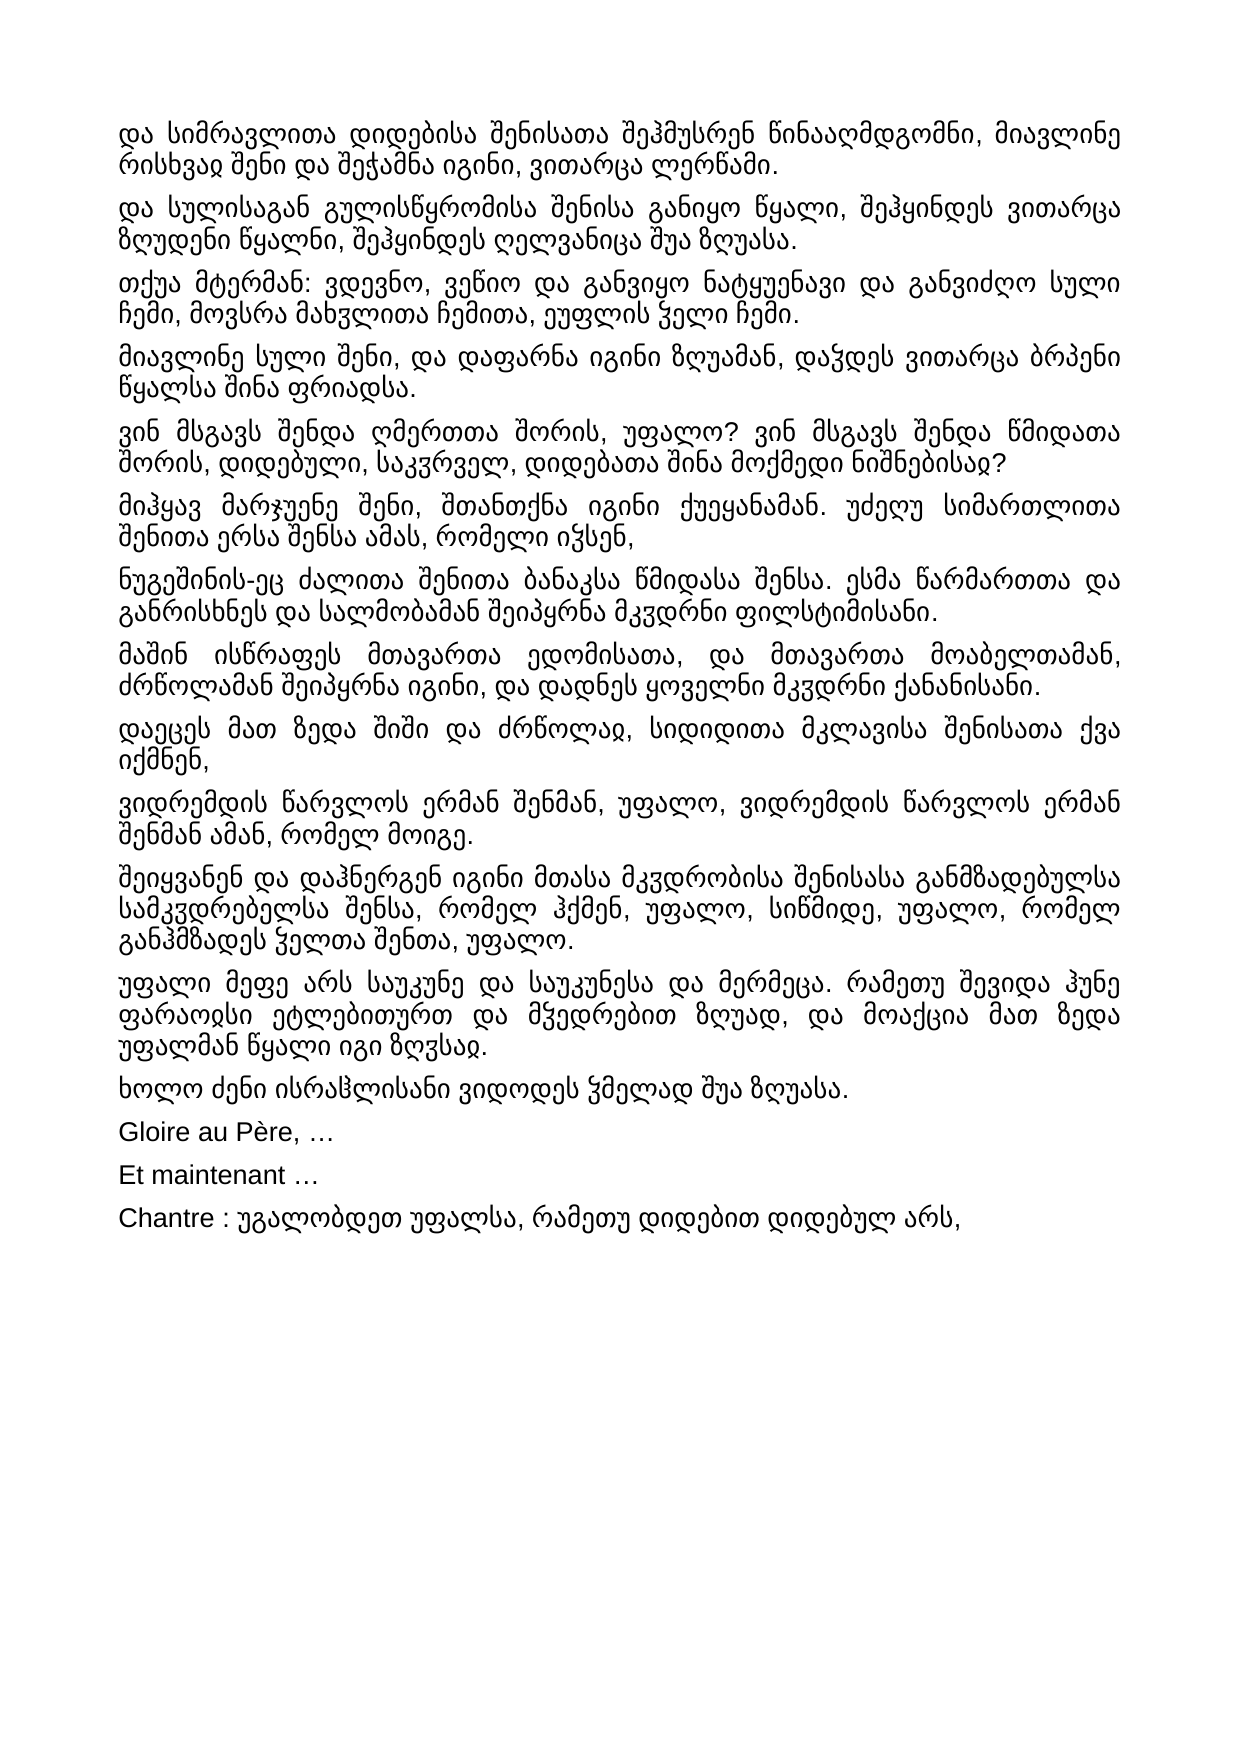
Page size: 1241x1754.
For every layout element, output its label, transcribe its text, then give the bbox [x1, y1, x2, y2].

text მაშინ ისწრაფეს მთავართა ედომისათა, და მთავართა მოაბელთამან, ძრწოლამან შეიპყრნა იგინი, და დადნეს ყოველნი მკჳდრნი ქანანისანი. [118, 639, 1122, 701]
text ვიდრემდის წარვლოს ერმან შენმან, უფალო, ვიდრემდის წარვლოს ერმან შენმან ამან, რომელ მოიგე. [118, 787, 1122, 850]
text და სულისაგან გულისწყრომისა შენისა განიყო წყალი, შეჰყინდეს ვითარცა ზღუდენი წყალნი, შეჰყინდეს ღელვანიცა შუა ზღუასა. [118, 192, 1122, 255]
text Et maintenant … [118, 1159, 1122, 1191]
text ხოლო ძენი ისრაჱლისანი ვიდოდეს ჴმელად შუა ზღუასა. [118, 1073, 1122, 1104]
text Gloire au Père, … [118, 1116, 1122, 1147]
text მიჰყავ მარჯუენე შენი, შთანთქნა იგინი ქუეყანამან. უძეღუ სიმართლითა შენითა ერსა შენსა ამას, რომელი იჴსენ, [118, 490, 1122, 552]
text მიავლინე სული შენი, და დაფარნა იგინი ზღუამან, დაჴდეს ვითარცა ბრპენი წყალსა შინა ფრიადსა. [118, 341, 1122, 404]
text და სიმრავლითა დიდებისა შენისათა შეჰმუსრენ წინააღმდგომნი, მიავლინე რისხვაჲ შენი და შეჭამნა იგინი, ვითარცა ლერწამი. [118, 118, 1122, 181]
text Chantre : უგალობდეთ უფალსა, რამეთუ დიდებით დიდებულ არს, [118, 1202, 1122, 1234]
text ნუგეშინის-ეც ძალითა შენითა ბანაკსა წმიდასა შენსა. ესმა წარმართთა და განრისხნეს და სალმობამან შეიპყრნა მკჳდრნი ფილსტიმისანი. [118, 564, 1122, 627]
text შეიყვანენ და დაჰნერგენ იგინი მთასა მკჳდრობისა შენისასა განმზადებულსა სამკჳდრებელსა შენსა, რომელ ჰქმენ, უფალო, სიწმიდე, უფალო, რომელ განჰმზადეს ჴელთა შენთა, უფალო. [118, 862, 1122, 956]
text უფალი მეფე არს საუკუნე და საუკუნესა და მერმეცა. რამეთუ შევიდა ჰუნე ფარაოჲსი ეტლებითურთ და მჴედრებით ზღუად, და მოაქცია მათ ზედა უფალმან წყალი იგი ზღჳსაჲ. [118, 967, 1122, 1061]
text დაეცეს მათ ზედა შიში და ძრწოლაჲ, სიდიდითა მკლავისა შენისათა ქვა იქმნენ, [118, 713, 1122, 776]
text თქუა მტერმან: ვდევნო, ვეწიო და განვიყო ნატყუენავი და განვიძღო სული ჩემი, მოვსრა მახჳლითა ჩემითა, ეუფლის ჴელი ჩემი. [118, 267, 1122, 329]
text ვინ მსგავს შენდა ღმერთთა შორის, უფალო? ვინ მსგავს შენდა წმიდათა შორის, დიდებული, საკჳრველ, დიდებათა შინა მოქმედი ნიშნებისაჲ? [118, 416, 1122, 478]
